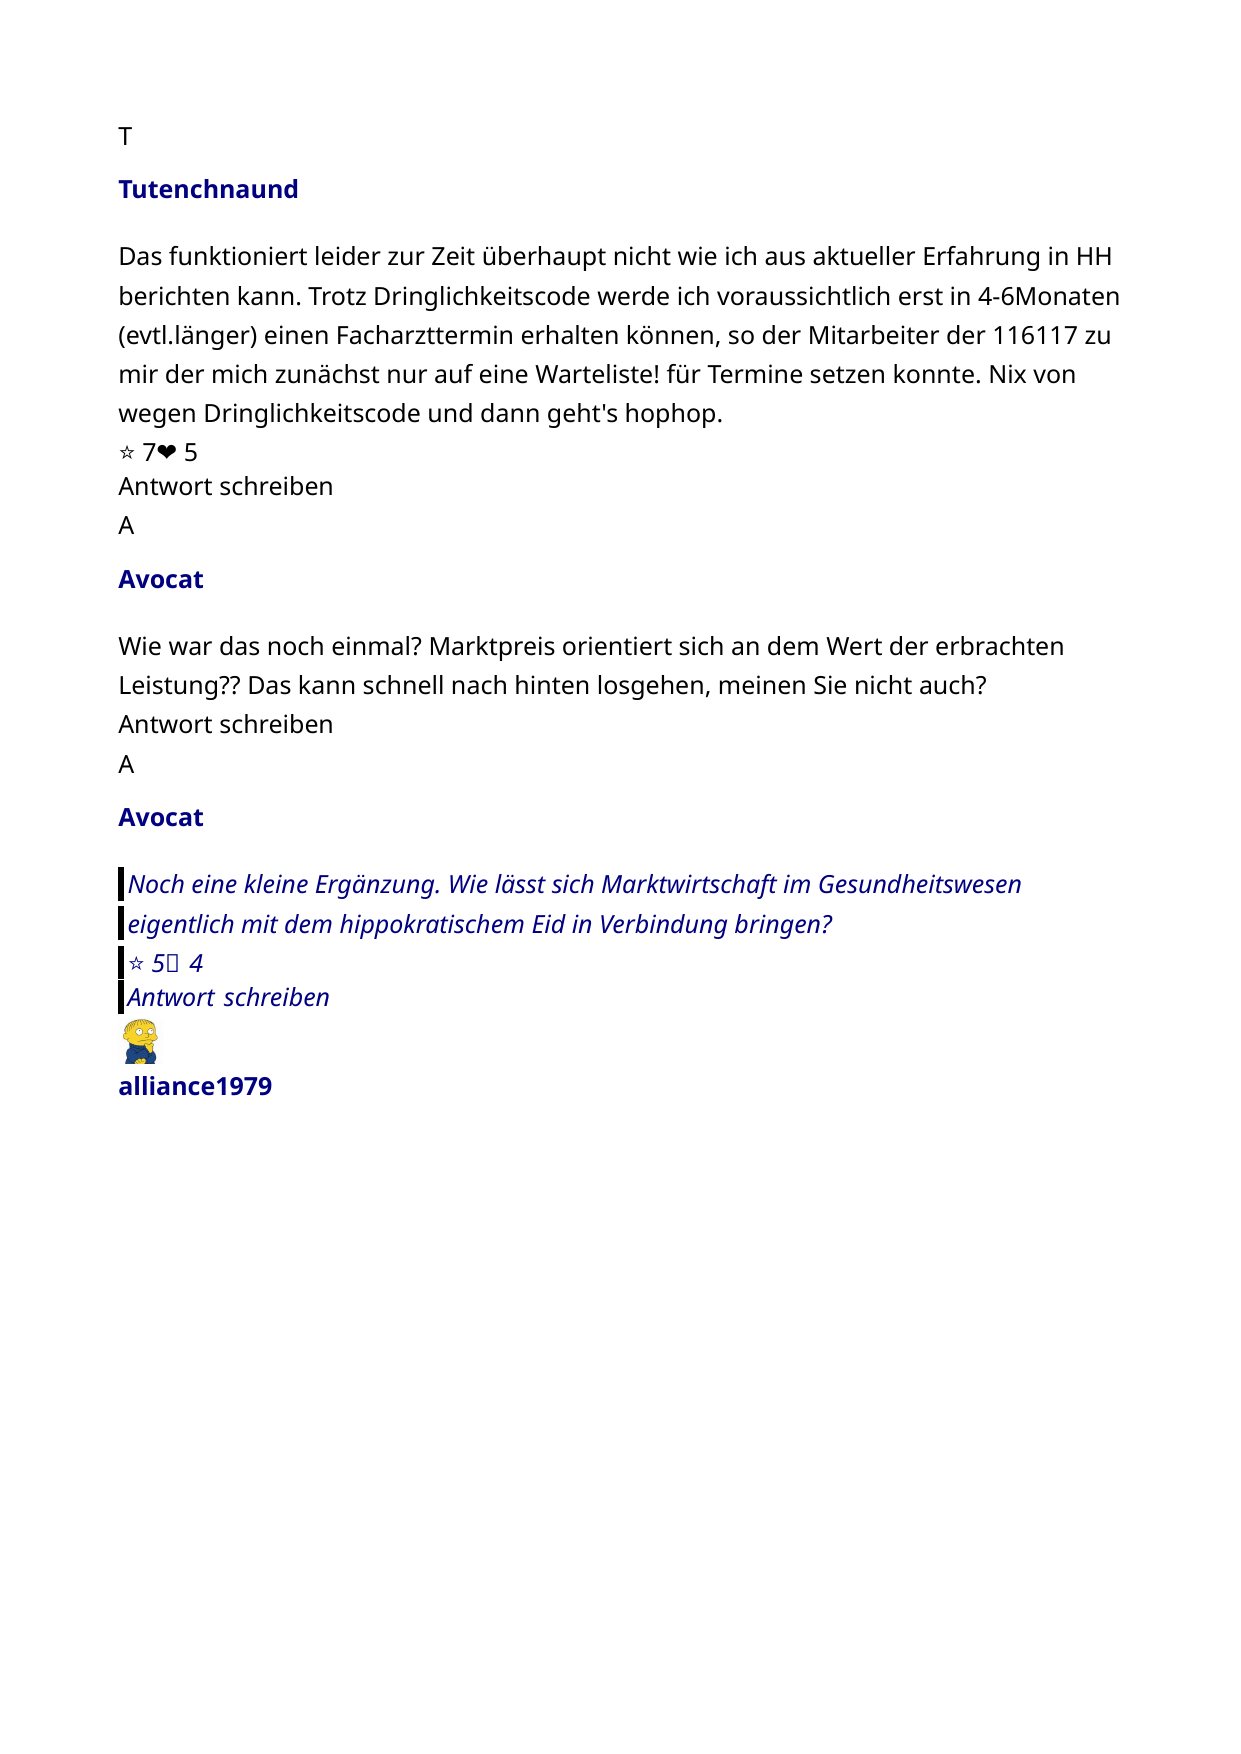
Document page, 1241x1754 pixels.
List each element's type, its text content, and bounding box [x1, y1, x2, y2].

picture [118, 1018, 164, 1064]
subtitle Tutenchnaund [118, 172, 1122, 206]
text Noch eine kleine Ergänzung. Wie lässt sich Marktwirtschaft im Gesundheitswesen eigentlich mit dem hippokratischem Eid in Verbindung bringen? [118, 867, 1122, 940]
text Wie war das noch einmal? Marktpreis orientiert sich an dem Wert der erbrachten Leistung?? Das kann schnell nach hinten losgehen, meinen Sie nicht auch? [118, 629, 1122, 702]
subtitle Avocat [118, 800, 1122, 834]
text ⭐️ 5🤨 4 [124, 946, 1122, 979]
text Antwort schreiben [119, 979, 1122, 1014]
text Antwort schreiben [118, 469, 1122, 503]
text Antwort schreiben [118, 707, 1122, 741]
text ⭐️ 7❤️ 5 [118, 435, 1122, 469]
text A [118, 746, 1122, 780]
text Das funktioniert leider zur Zeit überhaupt nicht wie ich aus aktueller Erfahrung in HH berichten kann. Trotz Dringlichkeitscode werde ich voraussichtlich erst in 4-6Monaten (evtl.länger) einen Facharzttermin erhalten können, so der Mitarbeiter der 116117 zu mir der mich zunächst nur auf eine Warteliste! für Termine setzen konnte. Nix von wegen Dringlichkeitscode und dann geht's hophop. [118, 239, 1122, 430]
text A [118, 508, 1122, 542]
text T [118, 118, 1122, 152]
subtitle alliance1979 [118, 1068, 1122, 1102]
subtitle Avocat [118, 562, 1122, 596]
